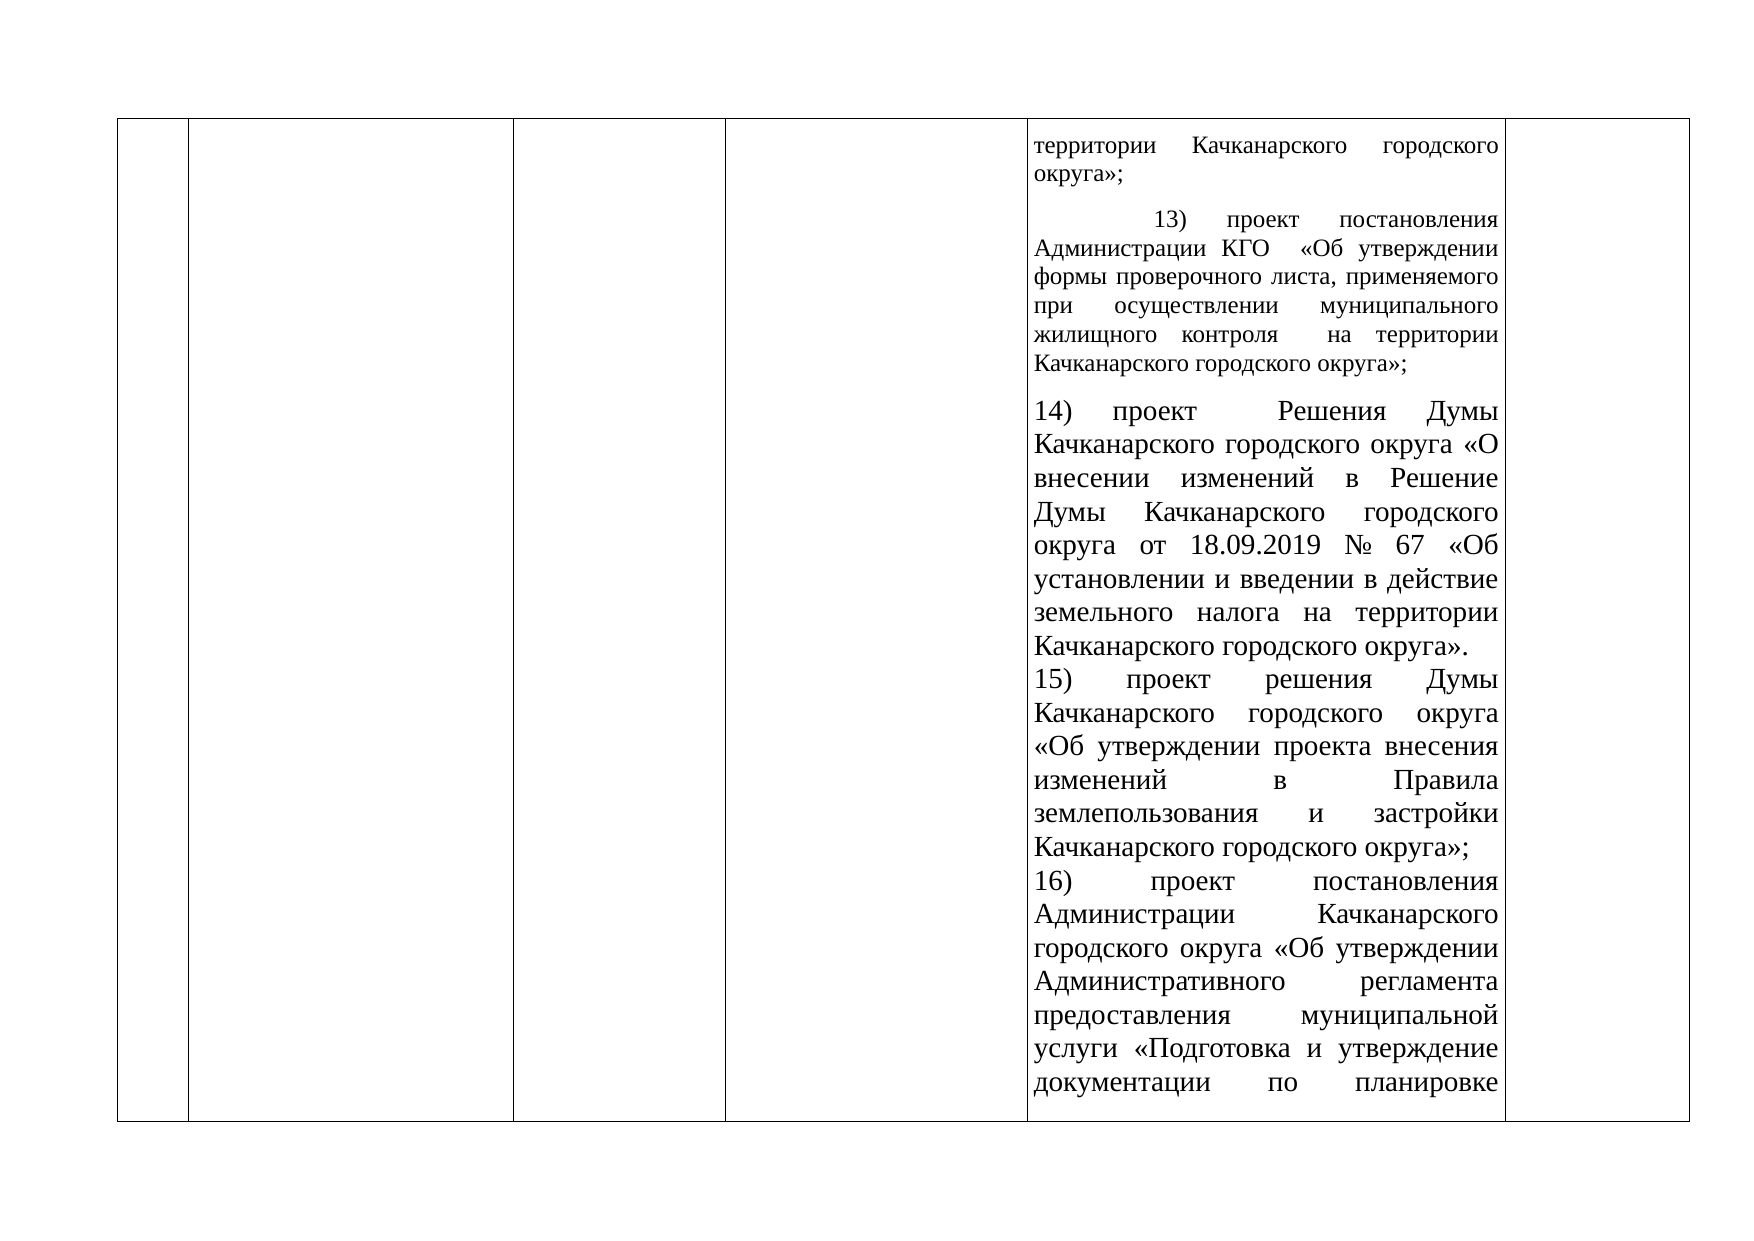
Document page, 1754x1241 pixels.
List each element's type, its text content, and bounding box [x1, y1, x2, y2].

table_cell [189, 119, 513, 1121]
table_cell [726, 119, 1027, 1121]
table_cell [514, 119, 725, 1121]
table_cell территории Качканарского городского округа»; 13) проект постановления Администрации КГО «Об утверждении формы проверочного листа, применяемого при осуществлении муниципального жилищного контроля на территории Качканарского городского округа»; 14) проект Решения Думы Качканарского городского округа «О внесении изменений в Решение Думы Качканарского городского округа от 18.09.2019 № 67 «Об установлении и введении в действие земельного налога на территории Качканарского городского округа». 15) проект решения Думы Качканарского городского округа «Об утверждении проекта внесения изменений в Правила землепользования и застройки Качканарского городского округа»; 16) проект постановления Администрации Качканарского городского округа «Об утверждении Административного регламента предоставления муниципальной услуги «Подготовка и утверждение документации по планировке [1028, 119, 1505, 1121]
table_cell [118, 119, 188, 1121]
table_cell [1506, 119, 1689, 1121]
